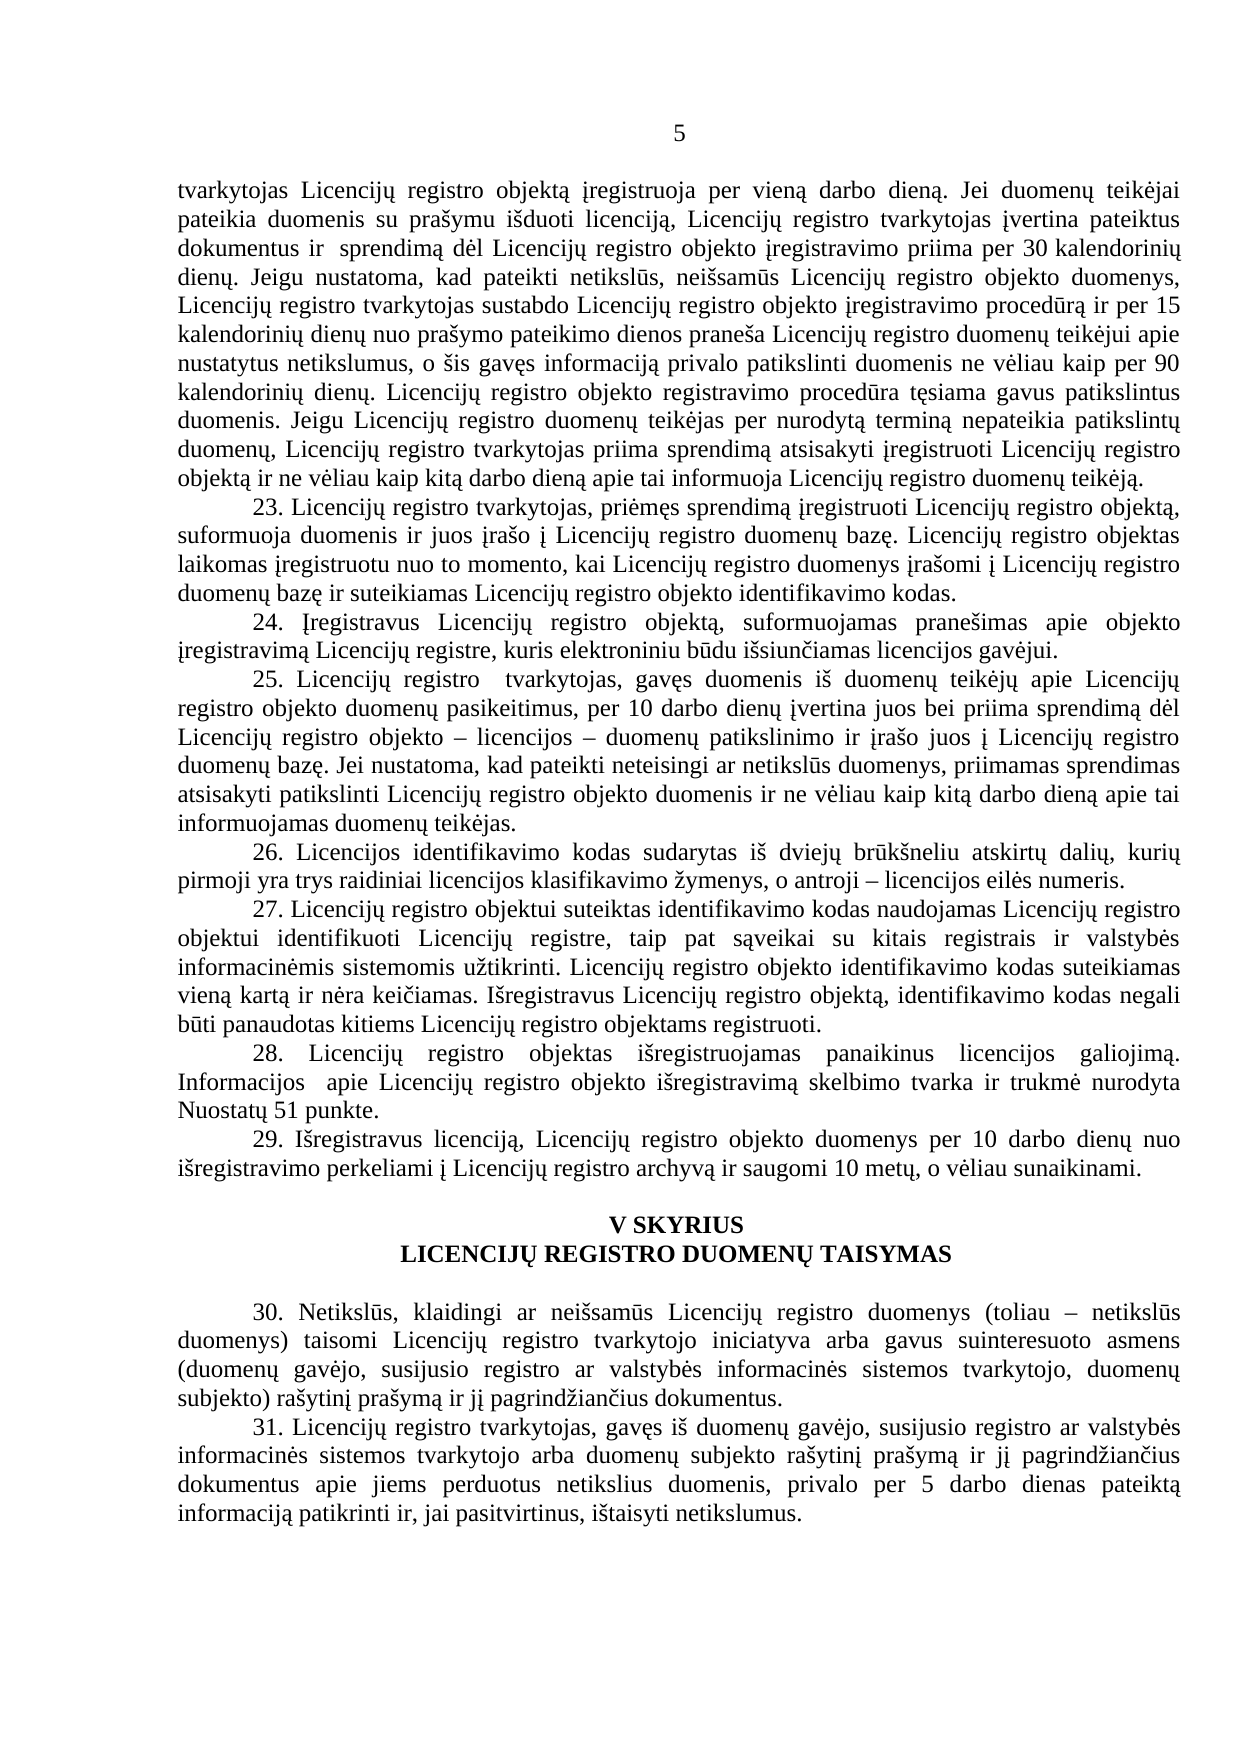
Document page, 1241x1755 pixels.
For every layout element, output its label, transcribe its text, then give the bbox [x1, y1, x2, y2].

text 24. Įregistravus Licencijų registro objektą, suformuojamas pranešimas apie objekto įregistravimą Licencijų registre, kuris elektroniniu būdu išsiunčiamas licencijos gavėjui. [177, 607, 1181, 664]
text 23. Licencijų registro tvarkytojas, priėmęs sprendimą įregistruoti Licencijų registro objektą, suformuoja duomenis ir juos įrašo į Licencijų registro duomenų bazę. Licencijų registro objektas laikomas įregistruotu nuo to momento, kai Licencijų registro duomenys įrašomi į Licencijų registro duomenų bazę ir suteikiamas Licencijų registro objekto identifikavimo kodas. [177, 492, 1181, 607]
text 26. Licencijos identifikavimo kodas sudarytas iš dviejų brūkšneliu atskirtų dalių, kurių pirmoji yra trys raidiniai licencijos klasifikavimo žymenys, o antroji – licencijos eilės numeris. [177, 837, 1181, 894]
text 29. Išregistravus licenciją, Licencijų registro objekto duomenys per 10 darbo dienų nuo išregistravimo perkeliami į Licencijų registro archyvą ir saugomi 10 metų, o vėliau sunaikinami. [177, 1124, 1181, 1182]
text tvarkytojas Licencijų registro objektą įregistruoja per vieną darbo dieną. Jei duomenų teikėjai pateikia duomenis su prašymu išduoti licenciją, Licencijų registro tvarkytojas įvertina pateiktus dokumentus ir sprendimą dėl Licencijų registro objekto įregistravimo priima per 30 kalendorinių dienų. Jeigu nustatoma, kad pateikti netikslūs, neišsamūs Licencijų registro objekto duomenys, Licencijų registro tvarkytojas sustabdo Licencijų registro objekto įregistravimo procedūrą ir per 15 kalendorinių dienų nuo prašymo pateikimo dienos praneša Licencijų registro duomenų teikėjui apie nustatytus netikslumus, o šis gavęs informaciją privalo patikslinti duomenis ne vėliau kaip per 90 kalendorinių dienų. Licencijų registro objekto registravimo procedūra tęsiama gavus patikslintus duomenis. Jeigu Licencijų registro duomenų teikėjas per nurodytą terminą nepateikia patikslintų duomenų, Licencijų registro tvarkytojas priima sprendimą atsisakyti įregistruoti Licencijų registro objektą ir ne vėliau kaip kitą darbo dieną apie tai informuoja Licencijų registro duomenų teikėją. [177, 176, 1181, 492]
text 28. Licencijų registro objektas išregistruojamas panaikinus licencijos galiojimą. Informacijos apie Licencijų registro objekto išregistravimą skelbimo tvarka ir trukmė nurodyta Nuostatų 51 punkte. [177, 1038, 1181, 1124]
text 30. Netikslūs, klaidingi ar neišsamūs Licencijų registro duomenys (toliau – netikslūs duomenys) taisomi Licencijų registro tvarkytojo iniciatyva arba gavus suinteresuoto asmens (duomenų gavėjo, susijusio registro ar valstybės informacinės sistemos tvarkytojo, duomenų subjekto) rašytinį prašymą ir jį pagrindžiančius dokumentus. [177, 1297, 1181, 1412]
text 25. Licencijų registro tvarkytojas, gavęs duomenis iš duomenų teikėjų apie Licencijų registro objekto duomenų pasikeitimus, per 10 darbo dienų įvertina juos bei priima sprendimą dėl Licencijų registro objekto – licencijos – duomenų patikslinimo ir įrašo juos į Licencijų registro duomenų bazę. Jei nustatoma, kad pateikti neteisingi ar netikslūs duomenys, priimamas sprendimas atsisakyti patikslinti Licencijų registro objekto duomenis ir ne vėliau kaip kitą darbo dieną apie tai informuojamas duomenų teikėjas. [177, 664, 1181, 837]
text 31. Licencijų registro tvarkytojas, gavęs iš duomenų gavėjo, susijusio registro ar valstybės informacinės sistemos tvarkytojo arba duomenų subjekto rašytinį prašymą ir jį pagrindžiančius dokumentus apie jiems perduotus netikslius duomenis, privalo per 5 darbo dienas pateiktą informaciją patikrinti ir, jai pasitvirtinus, ištaisyti netikslumus. [177, 1412, 1181, 1527]
text 27. Licencijų registro objektui suteiktas identifikavimo kodas naudojamas Licencijų registro objektui identifikuoti Licencijų registre, taip pat sąveikai su kitais registrais ir valstybės informacinėmis sistemomis užtikrinti. Licencijų registro objekto identifikavimo kodas suteikiamas vieną kartą ir nėra keičiamas. Išregistravus Licencijų registro objektą, identifikavimo kodas negali būti panaudotas kitiems Licencijų registro objektams registruoti. [177, 894, 1181, 1038]
text V SKYRIUS [177, 1211, 1181, 1239]
text LICENCIJŲ rEGISTRO DUOMENŲ TAISYMAS [177, 1239, 1181, 1268]
